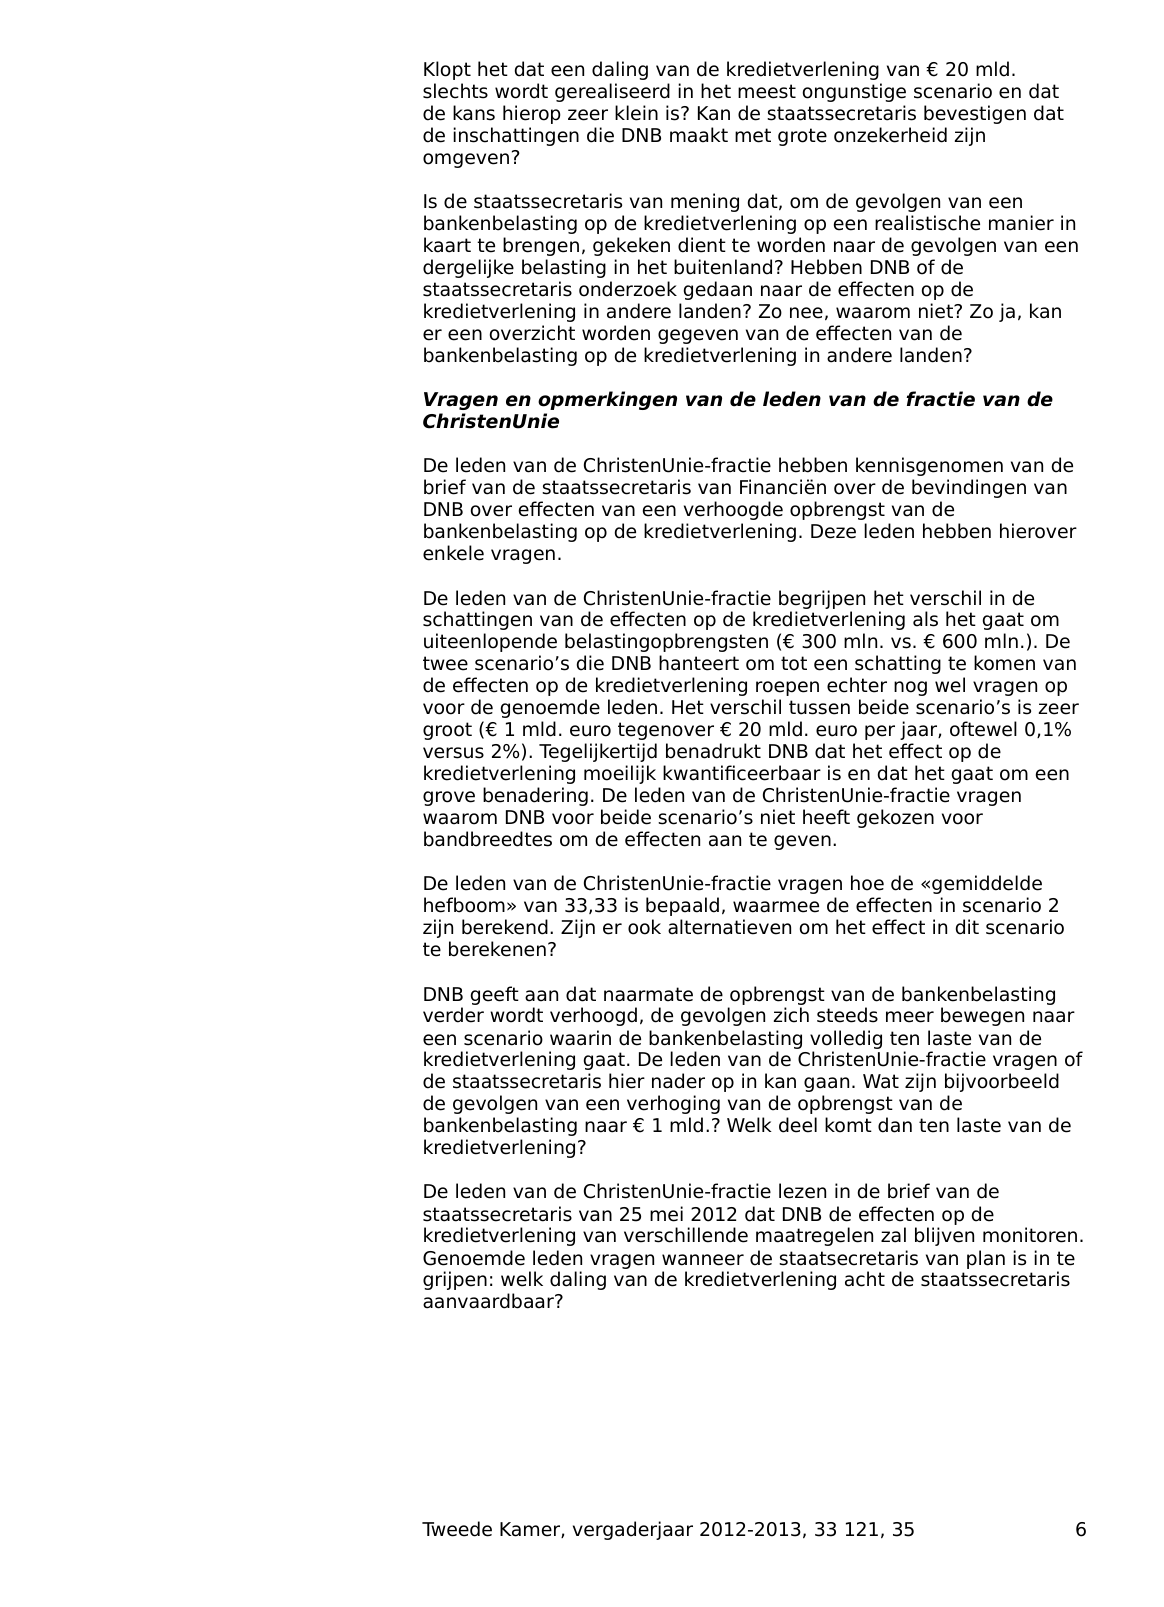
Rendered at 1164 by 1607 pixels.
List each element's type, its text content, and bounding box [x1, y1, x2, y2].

subtitle Vragen en opmerkingen van de leden van de fractie van de ChristenUnie [422, 389, 1087, 433]
text DNB geeft aan dat naarmate de opbrengst van de bankenbelasting verder wordt verhoogd, de gevolgen zich steeds meer bewegen naar een scenario waarin de bankenbelasting volledig ten laste van de kredietverlening gaat. De leden van de ChristenUnie-fractie vragen of de staatssecretaris hier nader op in kan gaan. Wat zijn bijvoorbeeld de gevolgen van een verhoging van de opbrengst van de bankenbelasting naar € 1 mld.? Welk deel komt dan ten laste van de kredietverlening? [422, 983, 1087, 1159]
text De leden van de ChristenUnie-fractie hebben kennisgenomen van de brief van de staatssecretaris van Financiën over de bevindingen van DNB over effecten van een verhoogde opbrengst van de bankenbelasting op de kredietverlening. Deze leden hebben hierover enkele vragen. [422, 455, 1087, 565]
text De leden van de ChristenUnie-fractie begrijpen het verschil in de schattingen van de effecten op de kredietverlening als het gaat om uiteenlopende belastingopbrengsten (€ 300 mln. vs. € 600 mln.). De twee scenario’s die DNB hanteert om tot een schatting te komen van de effecten op de kredietverlening roepen echter nog wel vragen op voor de genoemde leden. Het verschil tussen beide scenario’s is zeer groot (€ 1 mld. euro tegenover € 20 mld. euro per jaar, oftewel 0,1% versus 2%). Tegelijkertijd benadrukt DNB dat het effect op de kredietverlening moeilijk kwantificeerbaar is en dat het gaat om een grove benadering. De leden van de ChristenUnie-fractie vragen waarom DNB voor beide scenario’s niet heeft gekozen voor bandbreedtes om de effecten aan te geven. [422, 587, 1087, 851]
text De leden van de ChristenUnie-fractie vragen hoe de «gemiddelde hefboom» van 33,33 is bepaald, waarmee de effecten in scenario 2 zijn berekend. Zijn er ook alternatieven om het effect in dit scenario te berekenen? [422, 873, 1087, 961]
text Klopt het dat een daling van de kredietverlening van € 20 mld. slechts wordt gerealiseerd in het meest ongunstige scenario en dat de kans hierop zeer klein is? Kan de staatssecretaris bevestigen dat de inschattingen die DNB maakt met grote onzekerheid zijn omgeven? [422, 59, 1087, 169]
text De leden van de ChristenUnie-fractie lezen in de brief van de staatssecretaris van 25 mei 2012 dat DNB de effecten op de kredietverlening van verschillende maatregelen zal blijven monitoren. Genoemde leden vragen wanneer de staatsecretaris van plan is in te grijpen: welk daling van de kredietverlening acht de staatssecretaris aanvaardbaar? [422, 1181, 1087, 1313]
text Is de staatssecretaris van mening dat, om de gevolgen van een bankenbelasting op de kredietverlening op een realistische manier in kaart te brengen, gekeken dient te worden naar de gevolgen van een dergelijke belasting in het buitenland? Hebben DNB of de staatssecretaris onderzoek gedaan naar de effecten op de kredietverlening in andere landen? Zo nee, waarom niet? Zo ja, kan er een overzicht worden gegeven van de effecten van de bankenbelasting op de kredietverlening in andere landen? [422, 191, 1087, 367]
